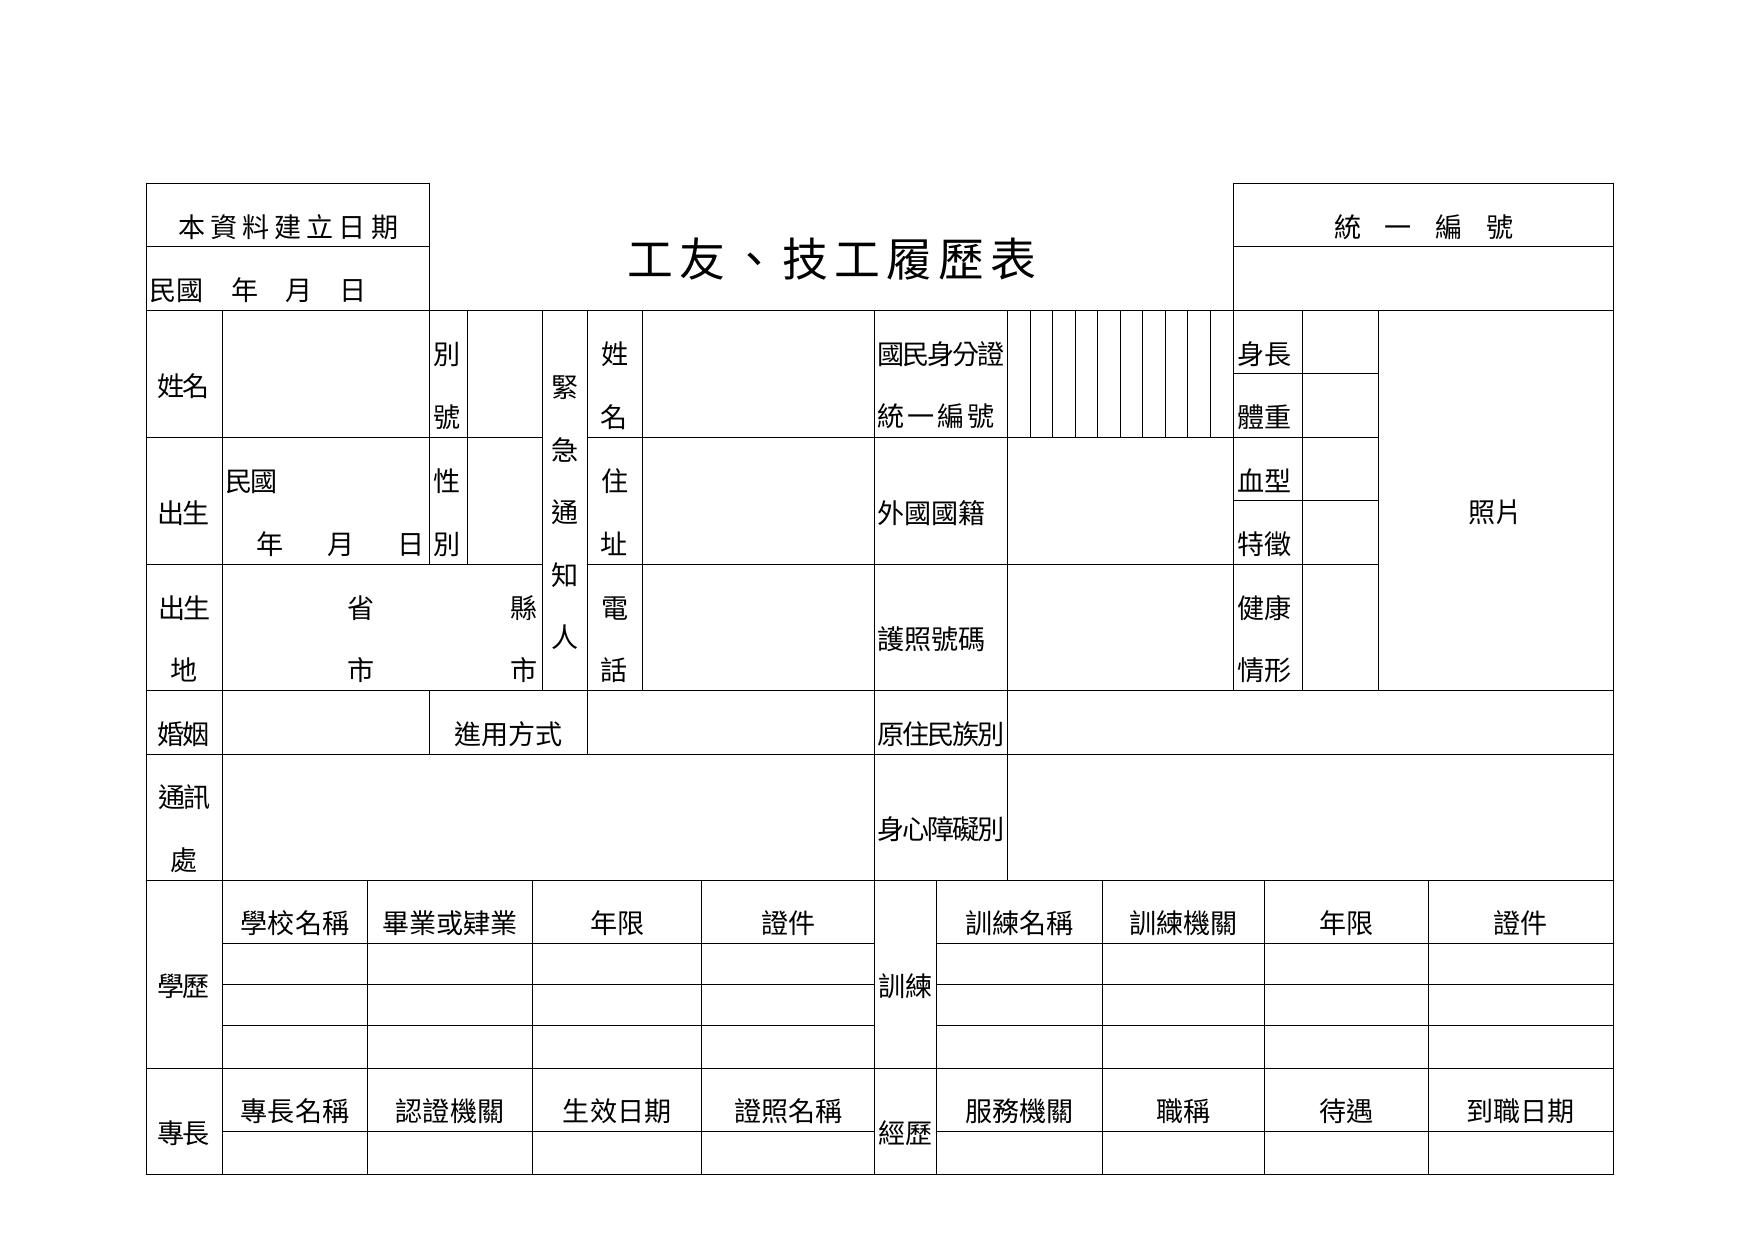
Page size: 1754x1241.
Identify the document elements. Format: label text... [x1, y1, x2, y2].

table_cell [702, 1132, 874, 1174]
table_cell 健康情形 [1234, 565, 1302, 690]
table_cell [937, 985, 1102, 1024]
table_cell [468, 438, 542, 564]
table_cell [1265, 985, 1428, 1024]
table_cell [1265, 944, 1428, 984]
table_cell 進用方式 [430, 691, 587, 753]
table_cell [702, 1026, 874, 1067]
table_cell [1031, 311, 1052, 437]
table_cell [468, 311, 542, 437]
table_cell [368, 985, 532, 1024]
table_cell [533, 1026, 701, 1067]
table_cell 訓練名稱 [937, 881, 1102, 943]
table_cell 護照號碼 [875, 565, 1007, 690]
table_cell [1303, 311, 1378, 373]
table_cell 認證機關 [368, 1069, 532, 1131]
table_cell [1429, 944, 1613, 984]
table_cell 證件 [1429, 881, 1613, 943]
table_cell [1008, 438, 1233, 564]
table_cell [1103, 944, 1264, 984]
table_cell 出生 [147, 438, 222, 564]
table_cell [1143, 311, 1165, 437]
table_cell [1098, 311, 1120, 437]
table_cell [533, 985, 701, 1024]
table_cell 證件 [702, 881, 874, 943]
table_cell [1265, 1026, 1428, 1067]
table_cell [937, 1132, 1102, 1174]
table_cell [1008, 311, 1030, 437]
table_cell 姓名 [588, 311, 642, 437]
table_cell 國民身分證統一編號 [875, 311, 1007, 437]
table_cell [1429, 985, 1613, 1024]
table_cell [643, 311, 874, 437]
table_cell 電話 [588, 565, 642, 690]
table_cell [1211, 311, 1233, 437]
table_cell 民國 年 月 日 [223, 438, 429, 564]
table_header 工友、技工履歷表 [430, 183, 1233, 310]
table_cell [368, 944, 532, 984]
table_cell [533, 944, 701, 984]
table_cell 婚姻 [147, 691, 222, 753]
table_cell 學歷 [147, 881, 222, 1067]
table_cell [1303, 438, 1378, 500]
table_header 統一編號 [1234, 184, 1613, 246]
table_cell [223, 311, 429, 437]
table_cell 姓名 [147, 311, 222, 437]
table_cell [1076, 311, 1097, 437]
table_cell 生效日期 [533, 1069, 701, 1131]
table_cell [702, 985, 874, 1024]
table_cell 職稱 [1103, 1069, 1264, 1131]
table_cell 出生地 [147, 565, 222, 690]
table_cell 身長 [1234, 311, 1302, 373]
table_cell [368, 1026, 532, 1067]
table_cell [1008, 565, 1233, 690]
table_cell [937, 1026, 1102, 1067]
table_cell 訓練機關 [1103, 881, 1264, 943]
table_cell 外國國籍 [875, 438, 1007, 564]
table_cell [702, 944, 874, 984]
table_cell 服務機關 [937, 1069, 1102, 1131]
table_cell [223, 1026, 367, 1067]
table_cell [368, 1132, 532, 1174]
table_cell 原住民族別 [875, 691, 1007, 753]
table_cell 血型 [1234, 438, 1302, 500]
table_cell 身心障礙別 [875, 755, 1007, 879]
table_cell [533, 1132, 701, 1174]
table_cell [1188, 311, 1210, 437]
table_cell 照片 [1379, 311, 1613, 690]
table_cell [643, 438, 874, 564]
table_cell [1303, 374, 1378, 437]
table_cell 年限 [533, 881, 701, 943]
table_cell 緊急通知人 [543, 311, 587, 690]
table_cell 別 號 [430, 311, 467, 437]
table_cell [588, 691, 874, 753]
table_cell 到職日期 [1429, 1069, 1613, 1131]
table_cell [643, 565, 874, 690]
table_cell [937, 944, 1102, 984]
table_cell 經歷 [875, 1069, 936, 1174]
table_cell [1265, 1132, 1428, 1174]
table_header 本資料建立日期 [147, 184, 429, 246]
table_cell 性 別 [430, 438, 467, 564]
table_cell [223, 985, 367, 1024]
table_cell 民國 年 月 日 [147, 247, 429, 310]
table_cell 通訊處 [147, 755, 222, 879]
table_cell [1303, 501, 1378, 564]
table_cell 專長 [147, 1069, 222, 1174]
table_cell [1303, 565, 1378, 690]
table_cell 畢業或肄業 [368, 881, 532, 943]
table_cell [1166, 311, 1187, 437]
table_cell 訓練 [875, 881, 936, 1067]
table_cell [1053, 311, 1075, 437]
table_cell [223, 755, 874, 879]
table_cell 特徵 [1234, 501, 1302, 564]
table_cell [223, 1132, 367, 1174]
table_cell 專長名稱 [223, 1069, 367, 1131]
table_cell [223, 944, 367, 984]
table_cell 體重 [1234, 374, 1302, 437]
table_cell [1429, 1132, 1613, 1174]
table_cell 待遇 [1265, 1069, 1428, 1131]
table_cell [223, 691, 429, 753]
table_cell [1103, 1026, 1264, 1067]
table_cell 年限 [1265, 881, 1428, 943]
table_cell [1121, 311, 1142, 437]
table_cell 學校名稱 [223, 881, 367, 943]
table_cell [1234, 247, 1613, 310]
table_cell [1008, 691, 1613, 753]
table_cell [1429, 1026, 1613, 1067]
table_cell [1008, 755, 1613, 879]
table_cell 省 縣 市 市 [223, 565, 542, 690]
table_cell [1103, 1132, 1264, 1174]
table_cell 住址 [588, 438, 642, 564]
table_cell 證照名稱 [702, 1069, 874, 1131]
table_cell [1103, 985, 1264, 1024]
